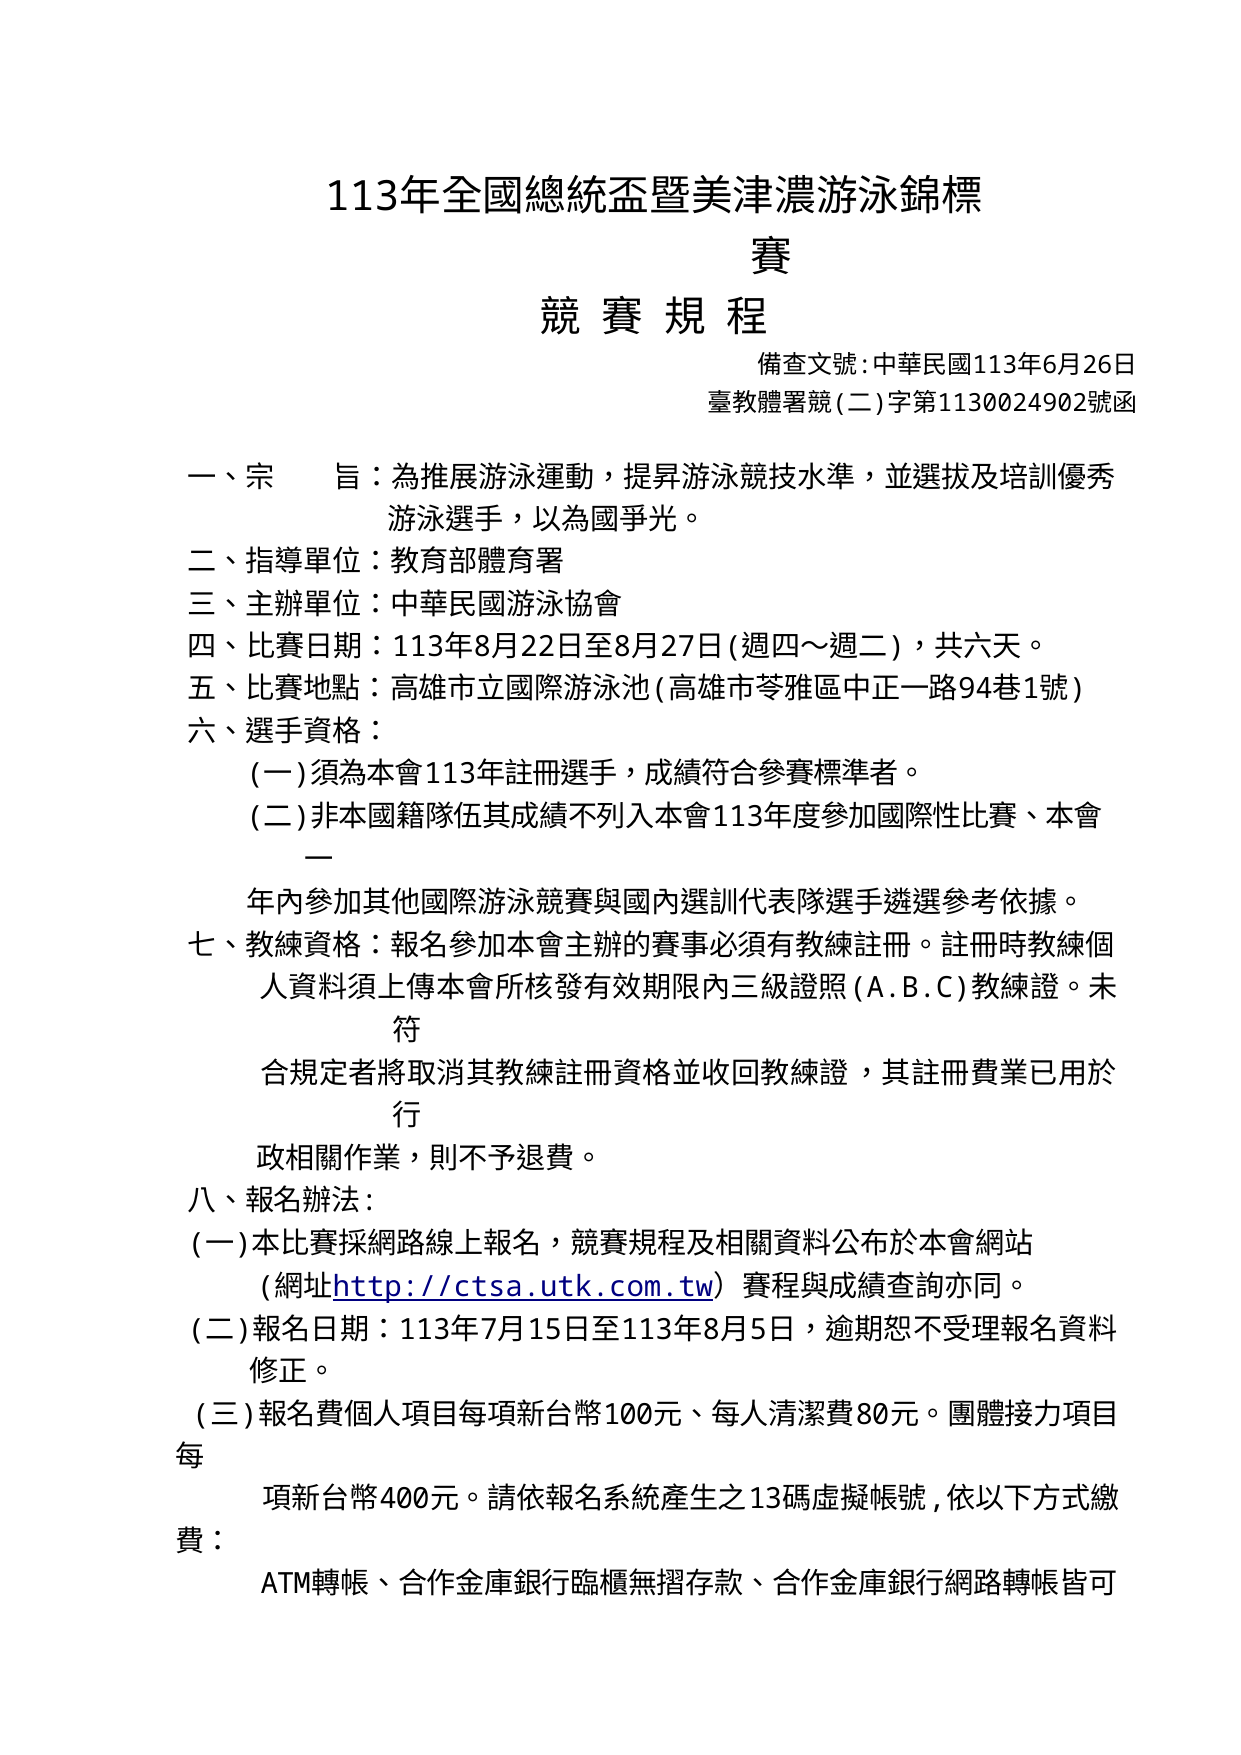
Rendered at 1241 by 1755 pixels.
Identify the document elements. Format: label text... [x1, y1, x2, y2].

text 六、選手資格： [187, 707, 1137, 750]
text 113年全國總統盃暨美津濃游泳錦標賽 [306, 162, 1001, 283]
text (二)報名日期：113年7月15日至113年8月5日，逾期恕不受理報名資料修正。 [187, 1306, 1118, 1390]
text 一、宗 旨：為推展游泳運動，提昇游泳競技水準，並選拔及培訓優秀游泳選手，以為國爭光。 [187, 453, 1118, 538]
text 五、比賽地點：高雄市立國際游泳池(高雄市苓雅區中正一路94巷1號) [187, 665, 1137, 707]
text 人資料須上傳本會所核發有效期限內三級證照(A.B.C)教練證。未符 [187, 964, 1118, 1049]
text 二、指導單位：教育部體育署 [187, 538, 826, 580]
text 四、比賽日期：113年8月22日至8月27日(週四～週二)，共六天。 [187, 623, 1038, 665]
text 項新台幣400元。請依報名系統產生之13碼虛擬帳號,依以下方式繳費： [175, 1475, 1120, 1559]
text 八、報名辦法: [187, 1177, 1137, 1219]
text (一)本比賽採網路線上報名，競賽規程及相關資料公布於本會網站 [187, 1220, 1118, 1262]
text 政相關作業，則不予退費。 [187, 1134, 1118, 1177]
text 臺教體署競(二)字第1130024902號函 [175, 382, 1137, 418]
text (二)非本國籍隊伍其成績不列入本會113年度參加國際性比賽、本會一 [246, 793, 1118, 878]
text 競 賽 規 程 [306, 283, 1001, 344]
text 七、教練資格：報名參加本會主辦的賽事必須有教練註冊。註冊時教練個 [187, 921, 1118, 963]
text 合規定者將取消其教練註冊資格並收回教練證，其註冊費業已用於行 [187, 1049, 1118, 1134]
text ATM轉帳、合作金庫銀行臨櫃無摺存款、合作金庫銀行網路轉帳皆可 [175, 1559, 1120, 1602]
text (一)須為本會113年註冊選手，成績符合參賽標準者。 [246, 750, 1137, 792]
text 三、主辦單位：中華民國游泳協會 [187, 580, 826, 623]
text (三)報名費個人項目每項新台幣100元、每人清潔費80元。團體接力項目每 [175, 1390, 1120, 1475]
text 備查文號:中華民國113年6月26日 [273, 345, 1137, 381]
text (網址http://ctsa.utk.com.tw）賽程與成績查詢亦同。 [187, 1263, 1118, 1305]
text 年內參加其他國際游泳競賽與國內選訓代表隊選手遴選參考依據。 [246, 878, 1118, 921]
